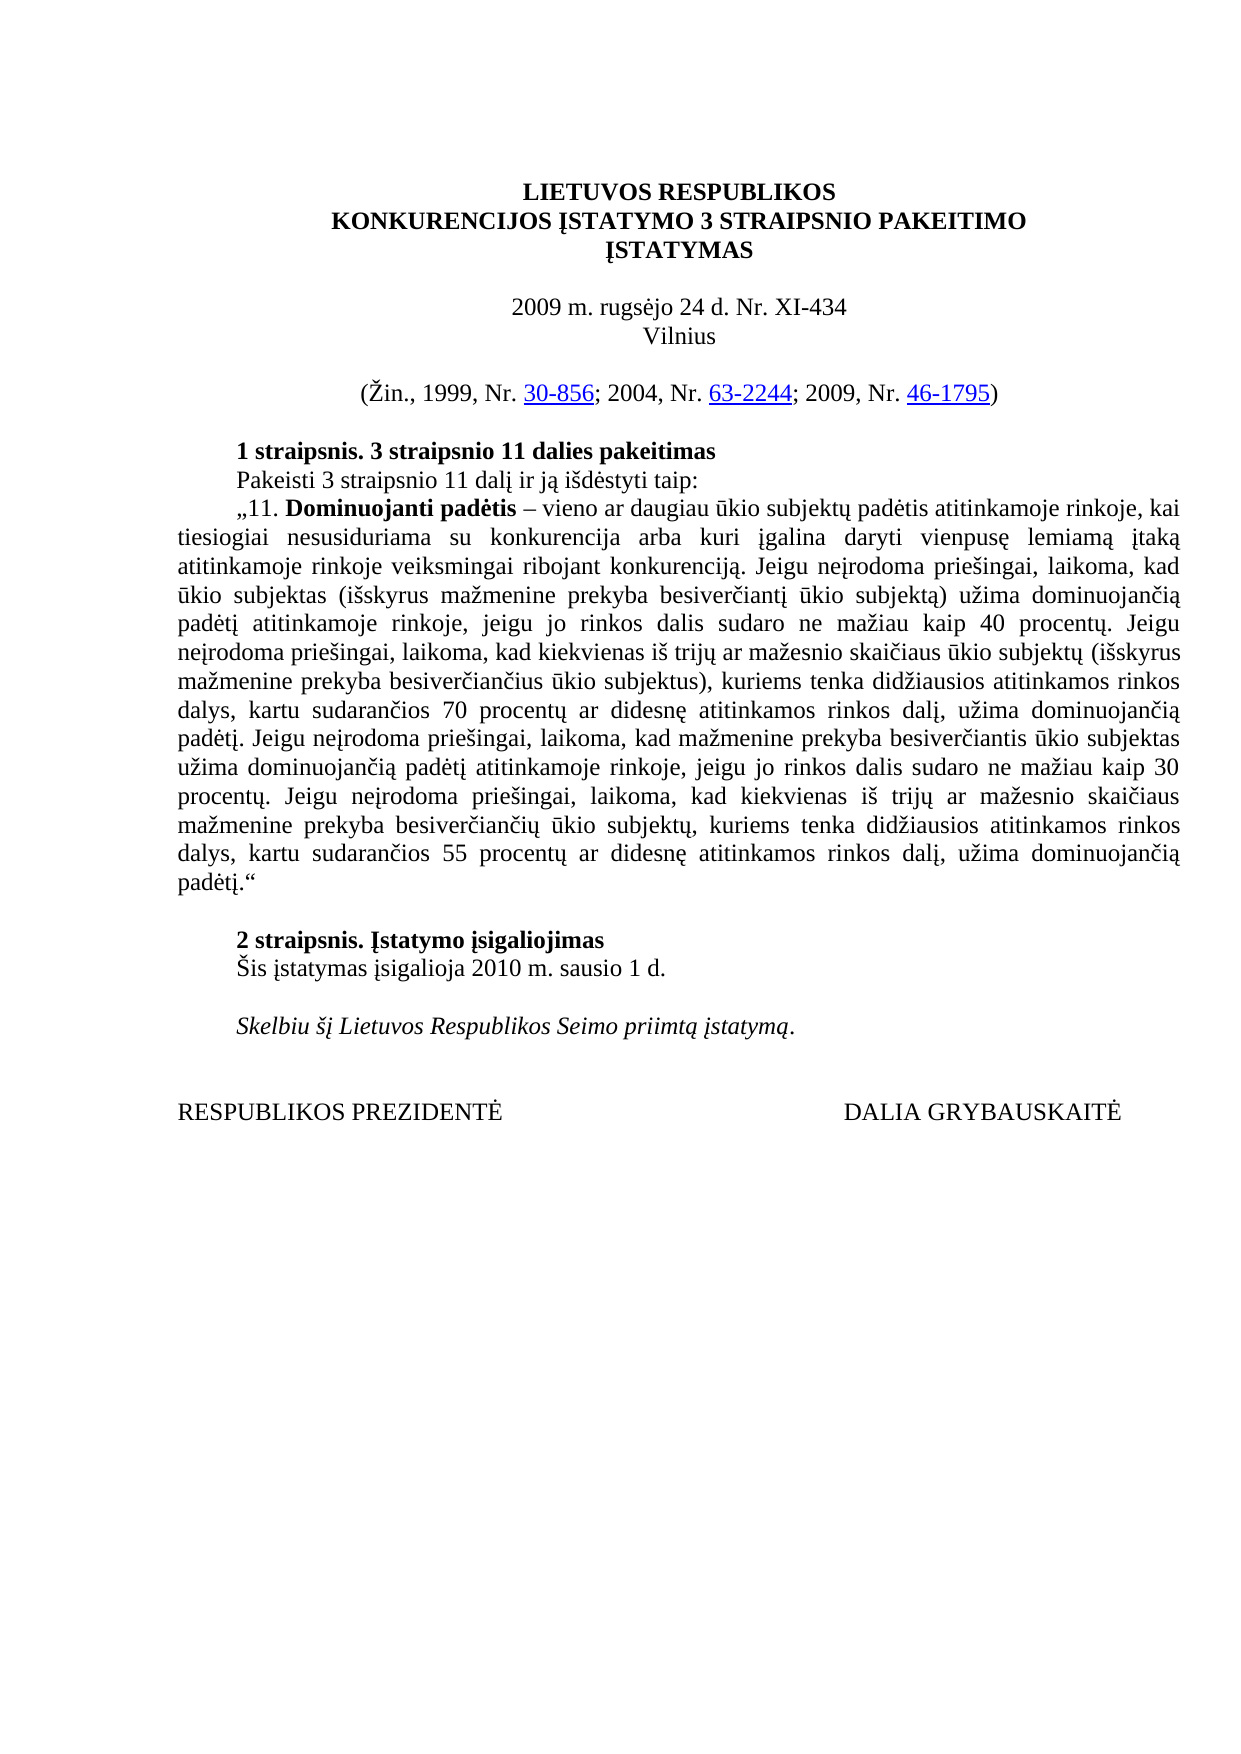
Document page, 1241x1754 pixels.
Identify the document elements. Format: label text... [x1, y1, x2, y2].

text 1 straipsnis. 3 straipsnio 11 dalies pakeitimas [177, 436, 1181, 465]
text Šis įstatymas įsigalioja 2010 m. sausio 1 d. [177, 953, 1181, 982]
text Skelbiu šį Lietuvos Respublikos Seimo priimtą įstatymą. [177, 1011, 1181, 1040]
text RESPUBLIKOS PREZIDENTĖ DALIA GRYBAUSKAITĖ [177, 1097, 1181, 1126]
text Vilnius [177, 321, 1181, 350]
text (Žin., 1999, Nr. 30-856; 2004, Nr. 63-2244; 2009, Nr. 46-1795) [177, 378, 1181, 407]
text LIETUVOS RESPUBLIKOS KONKURENCIJOS ĮSTATYMO 3 STRAIPSNIO PAKEITIMO ĮSTATYMAS [177, 177, 1181, 263]
text Pakeisti 3 straipsnio 11 dalį ir ją išdėstyti taip: [177, 465, 1181, 493]
text 2 straipsnis. Įstatymo įsigaliojimas [177, 925, 1181, 953]
text 2009 m. rugsėjo 24 d. Nr. XI-434 [177, 292, 1181, 321]
text „11. Dominuojanti padėtis – vieno ar daugiau ūkio subjektų padėtis atitinkamoje rinkoje, kai tiesiogiai nesusiduriama su konkurencija arba kuri įgalina daryti vienpusę lemiamą įtaką atitinkamoje rinkoje veiksmingai ribojant konkurenciją. Jeigu neįrodoma priešingai, laikoma, kad ūkio subjektas (išskyrus mažmenine prekyba besiverčiantį ūkio subjektą) užima dominuojančią padėtį atitinkamoje rinkoje, jeigu jo rinkos dalis sudaro ne mažiau kaip 40 procentų. Jeigu neįrodoma priešingai, laikoma, kad kiekvienas iš trijų ar mažesnio skaičiaus ūkio subjektų (išskyrus mažmenine prekyba besiverčiančius ūkio subjektus), kuriems tenka didžiausios atitinkamos rinkos dalys, kartu sudarančios 70 procentų ar didesnę atitinkamos rinkos dalį, užima dominuojančią padėtį. Jeigu neįrodoma priešingai, laikoma, kad mažmenine prekyba besiverčiantis ūkio subjektas užima dominuojančią padėtį atitinkamoje rinkoje, jeigu jo rinkos dalis sudaro ne mažiau kaip 30 procentų. Jeigu neįrodoma priešingai, laikoma, kad kiekvienas iš trijų ar mažesnio skaičiaus mažmenine prekyba besiverčiančių ūkio subjektų, kuriems tenka didžiausios atitinkamos rinkos dalys, kartu sudarančios 55 procentų ar didesnę atitinkamos rinkos dalį, užima dominuojančią padėtį.“ [177, 493, 1181, 896]
